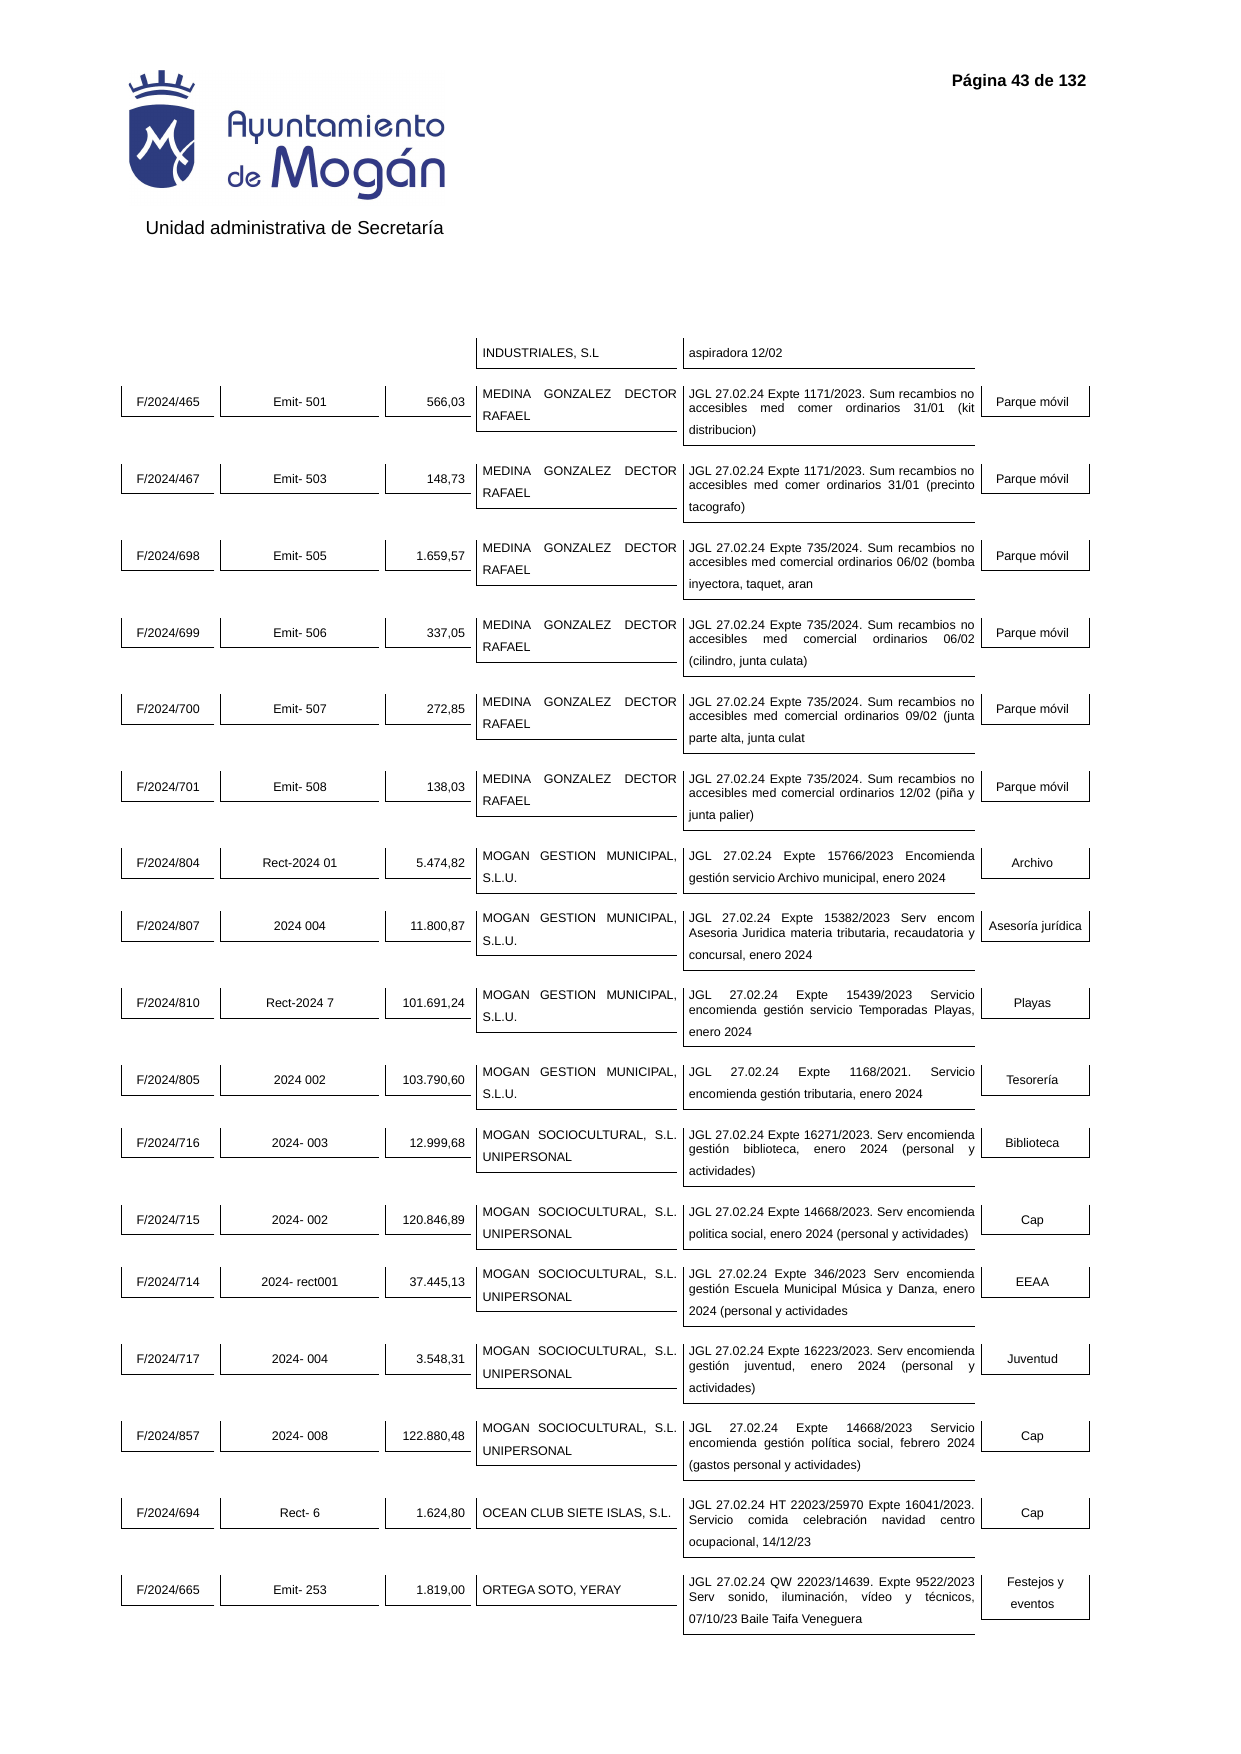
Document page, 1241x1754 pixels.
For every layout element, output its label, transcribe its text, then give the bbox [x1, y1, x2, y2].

table_cell JGL 27.02.24 Expte 1171/2023. Sum recambios no accesibles med comer ordinarios 31/01 (kit distribucion) [680, 384, 978, 461]
table_cell JGL 27.02.24 Expte 15766/2023 Encomienda gestión servicio Archivo municipal, enero 2024 [680, 845, 978, 908]
table_cell 272,85 [382, 691, 473, 768]
table_cell MEDINA GONZALEZ DECTOR RAFAEL [474, 461, 680, 537]
table_cell JGL 27.02.24 Expte 735/2024. Sum recambios no accesibles med comercial ordinarios 12/02 (piña y junta palier) [680, 769, 978, 845]
table_cell MOGAN GESTION MUNICIPAL, S.L.U. [474, 985, 680, 1062]
table_cell Tesorería [978, 1062, 1092, 1124]
table_cell Biblioteca [978, 1125, 1092, 1202]
table_cell [218, 335, 382, 383]
table_cell F/2024/465 [118, 384, 217, 461]
table_cell JGL 27.02.24 Expte 1171/2023. Sum recambios no accesibles med comer ordinarios 31/01 (precinto tacografo) [680, 461, 978, 537]
table_cell Rect- 6 [218, 1495, 382, 1572]
table_cell F/2024/857 [118, 1418, 217, 1495]
table_cell JGL 27.02.24 Expte 735/2024. Sum recambios no accesibles med comercial ordinarios 06/02 (bomba inyectora, taquet, aran [680, 538, 978, 614]
table_cell JGL 27.02.24 Expte 346/2023 Serv encomienda gestión Escuela Municipal Música y Danza, enero 2024 (personal y actividades [680, 1264, 978, 1341]
table_cell Rect-2024 7 [218, 985, 382, 1062]
table_cell [118, 335, 217, 383]
table_cell F/2024/700 [118, 691, 217, 768]
table_cell Parque móvil [978, 615, 1092, 691]
table_cell Cap [978, 1418, 1092, 1495]
table_cell Emit- 507 [218, 691, 382, 768]
table_cell Parque móvil [978, 461, 1092, 537]
table_cell JGL 27.02.24 Expte 16271/2023. Serv encomienda gestión biblioteca, enero 2024 (personal y actividades) [680, 1125, 978, 1202]
table_cell 103.790,60 [382, 1062, 473, 1124]
table_cell INDUSTRIALES, S.L [474, 335, 680, 383]
table_cell F/2024/805 [118, 1062, 217, 1124]
table_cell EEAA [978, 1264, 1092, 1341]
table_cell JGL 27.02.24 QW 22023/14639. Expte 9522/2023 Serv sonido, iluminación, vídeo y técnicos, 07/10/23 Baile Taifa Veneguera [680, 1572, 978, 1649]
table_cell F/2024/698 [118, 538, 217, 614]
table_cell MEDINA GONZALEZ DECTOR RAFAEL [474, 384, 680, 461]
table_cell Parque móvil [978, 769, 1092, 845]
table_cell F/2024/714 [118, 1264, 217, 1341]
table_cell Emit- 508 [218, 769, 382, 845]
table_cell 2024- 003 [218, 1125, 382, 1202]
table_cell F/2024/717 [118, 1341, 217, 1418]
table_cell 138,03 [382, 769, 473, 845]
table_cell 2024 002 [218, 1062, 382, 1124]
table_cell MOGAN SOCIOCULTURAL, S.L. UNIPERSONAL [474, 1125, 680, 1202]
table_cell F/2024/467 [118, 461, 217, 537]
table_cell JGL 27.02.24 Expte 15382/2023 Serv encom Asesoria Juridica materia tributaria, recaudatoria y concursal, enero 2024 [680, 908, 978, 985]
table_cell 1.819,00 [382, 1572, 473, 1649]
table_cell F/2024/699 [118, 615, 217, 691]
table_cell MEDINA GONZALEZ DECTOR RAFAEL [474, 538, 680, 614]
table_cell ORTEGA SOTO, YERAY [474, 1572, 680, 1649]
table_cell F/2024/810 [118, 985, 217, 1062]
table_cell Emit- 253 [218, 1572, 382, 1649]
table_cell JGL 27.02.24 Expte 16223/2023. Serv encomienda gestión juventud, enero 2024 (personal y actividades) [680, 1341, 978, 1418]
table_cell Emit- 503 [218, 461, 382, 537]
table_cell MOGAN GESTION MUNICIPAL, S.L.U. [474, 1062, 680, 1124]
table_cell OCEAN CLUB SIETE ISLAS, S.L. [474, 1495, 680, 1572]
table_cell MOGAN SOCIOCULTURAL, S.L. UNIPERSONAL [474, 1202, 680, 1264]
table_cell Parque móvil [978, 691, 1092, 768]
table_cell F/2024/716 [118, 1125, 217, 1202]
table_cell JGL 27.02.24 Expte 735/2024. Sum recambios no accesibles med comercial ordinarios 09/02 (junta parte alta, junta culat [680, 691, 978, 768]
table_cell Rect-2024 01 [218, 845, 382, 908]
table_cell 3.548,31 [382, 1341, 473, 1418]
table_cell F/2024/665 [118, 1572, 217, 1649]
table_cell MOGAN SOCIOCULTURAL, S.L. UNIPERSONAL [474, 1264, 680, 1341]
table_cell 2024- 008 [218, 1418, 382, 1495]
table_cell 2024- rect001 [218, 1264, 382, 1341]
table_cell 2024- 004 [218, 1341, 382, 1418]
table_cell MOGAN SOCIOCULTURAL, S.L. UNIPERSONAL [474, 1341, 680, 1418]
table_cell MOGAN GESTION MUNICIPAL, S.L.U. [474, 845, 680, 908]
table_cell MEDINA GONZALEZ DECTOR RAFAEL [474, 769, 680, 845]
picture [128, 70, 445, 206]
table_cell F/2024/804 [118, 845, 217, 908]
table_cell MEDINA GONZALEZ DECTOR RAFAEL [474, 615, 680, 691]
table_cell Asesoría jurídica [978, 908, 1092, 985]
table_cell 37.445,13 [382, 1264, 473, 1341]
table_cell [382, 335, 473, 383]
table_cell 12.999,68 [382, 1125, 473, 1202]
table_cell Archivo [978, 845, 1092, 908]
table_cell 148,73 [382, 461, 473, 537]
table_cell Emit- 505 [218, 538, 382, 614]
table_cell F/2024/694 [118, 1495, 217, 1572]
table_cell Parque móvil [978, 538, 1092, 614]
table_cell 337,05 [382, 615, 473, 691]
table_cell MOGAN GESTION MUNICIPAL, S.L.U. [474, 908, 680, 985]
table_cell aspiradora 12/02 [680, 335, 978, 383]
table_cell 1.624,80 [382, 1495, 473, 1572]
table_cell F/2024/807 [118, 908, 217, 985]
table_cell 566,03 [382, 384, 473, 461]
table_cell JGL 27.02.24 Expte 14668/2023. Serv encomienda politica social, enero 2024 (personal y actividades) [680, 1202, 978, 1264]
table_cell 122.880,48 [382, 1418, 473, 1495]
table_cell 101.691,24 [382, 985, 473, 1062]
table_cell Cap [978, 1202, 1092, 1264]
table_cell JGL 27.02.24 Expte 15439/2023 Servicio encomienda gestión servicio Temporadas Playas, enero 2024 [680, 985, 978, 1062]
table_cell 2024 004 [218, 908, 382, 985]
table_cell Playas [978, 985, 1092, 1062]
table_cell 120.846,89 [382, 1202, 473, 1264]
table_cell JGL 27.02.24 Expte 735/2024. Sum recambios no accesibles med comercial ordinarios 06/02 (cilindro, junta culata) [680, 615, 978, 691]
table_cell Parque móvil [978, 384, 1092, 461]
table_cell MEDINA GONZALEZ DECTOR RAFAEL [474, 691, 680, 768]
table_cell Emit- 501 [218, 384, 382, 461]
table_cell JGL 27.02.24 HT 22023/25970 Expte 16041/2023. Servicio comida celebración navidad centro ocupacional, 14/12/23 [680, 1495, 978, 1572]
table_cell F/2024/701 [118, 769, 217, 845]
table_cell 2024- 002 [218, 1202, 382, 1264]
table_cell Juventud [978, 1341, 1092, 1418]
table_cell JGL 27.02.24 Expte 14668/2023 Servicio encomienda gestión política social, febrero 2024 (gastos personal y actividades) [680, 1418, 978, 1495]
table_cell 1.659,57 [382, 538, 473, 614]
table_cell Emit- 506 [218, 615, 382, 691]
table_cell Festejos y eventos [978, 1572, 1092, 1649]
table_cell Cap [978, 1495, 1092, 1572]
table_cell 11.800,87 [382, 908, 473, 985]
table_cell [978, 335, 1092, 383]
table_cell MOGAN SOCIOCULTURAL, S.L. UNIPERSONAL [474, 1418, 680, 1495]
table_cell F/2024/715 [118, 1202, 217, 1264]
table_cell 5.474,82 [382, 845, 473, 908]
table_cell JGL 27.02.24 Expte 1168/2021. Servicio encomienda gestión tributaria, enero 2024 [680, 1062, 978, 1124]
